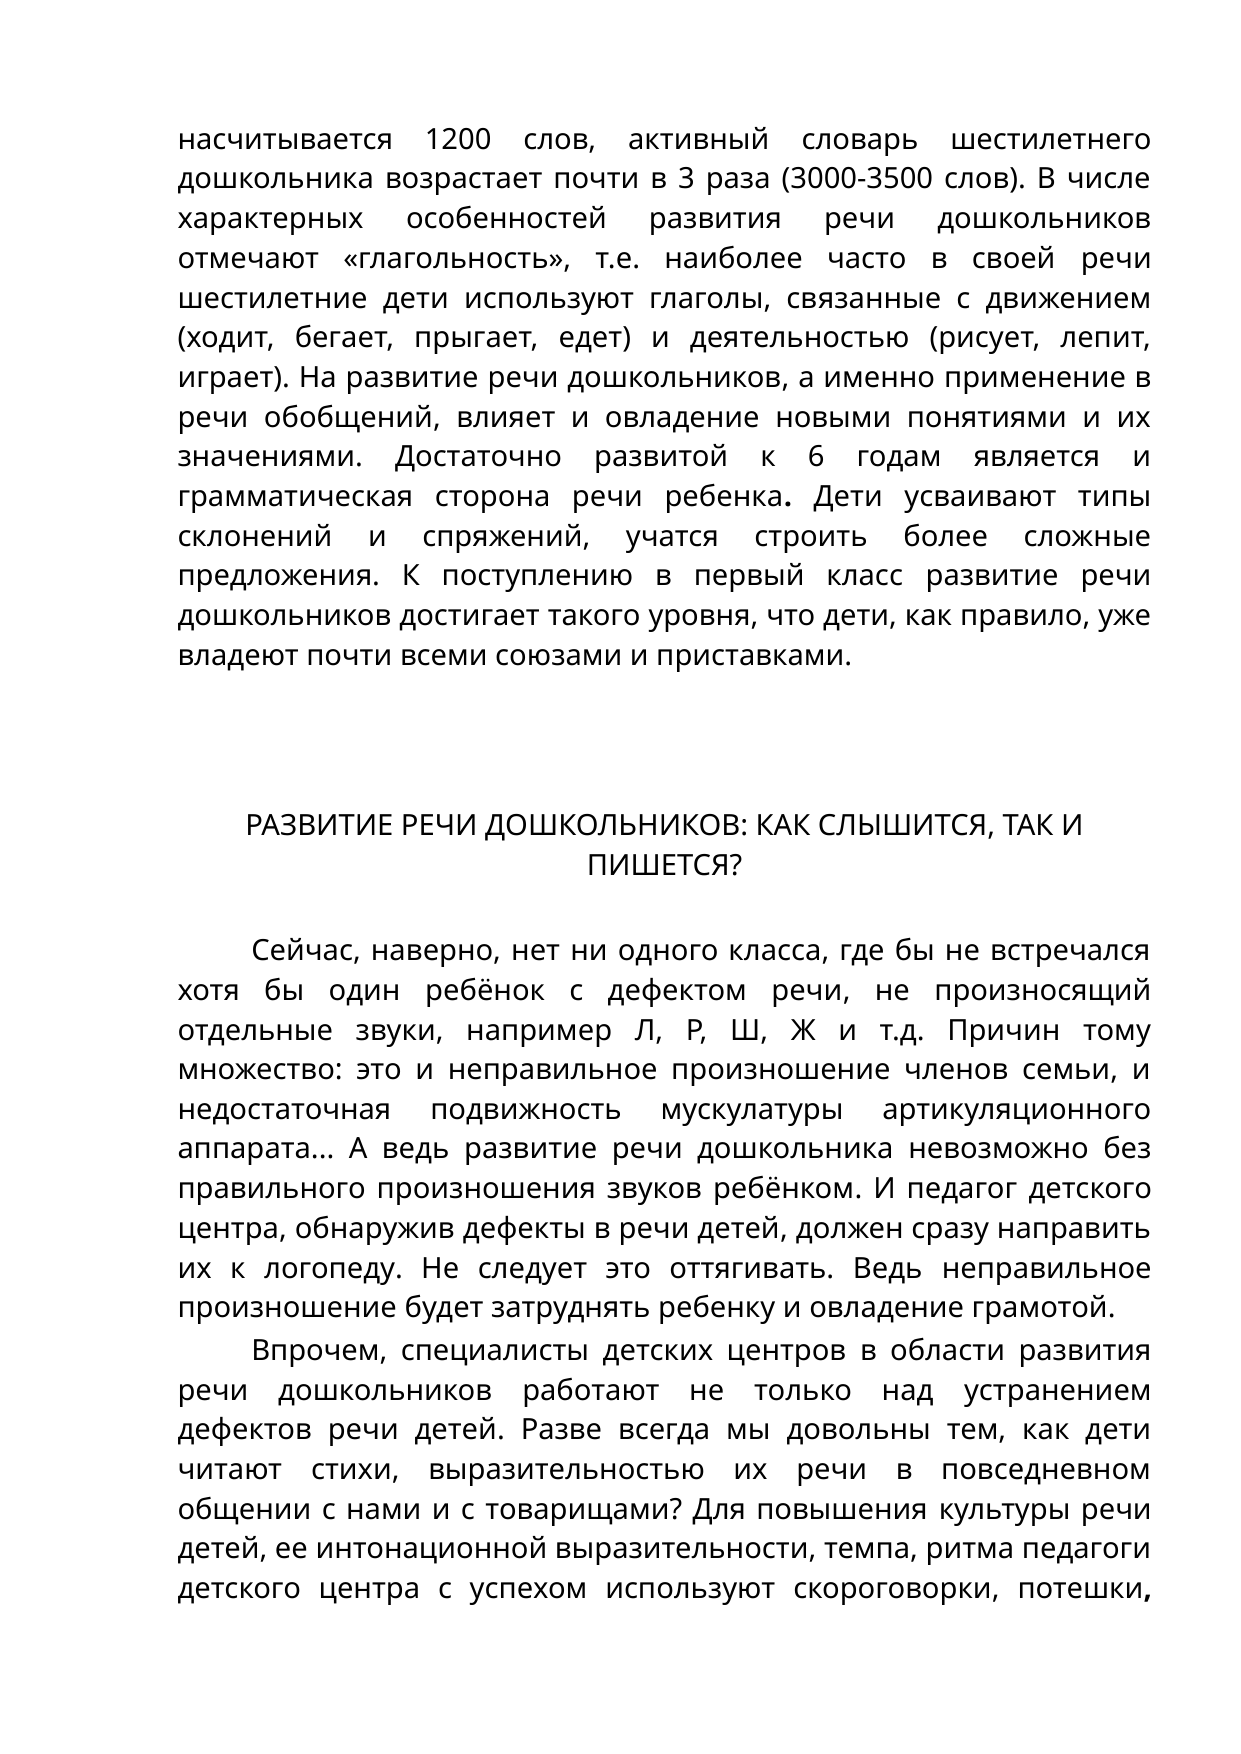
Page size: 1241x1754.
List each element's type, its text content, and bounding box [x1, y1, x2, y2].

text Впрочем, специалисты детских центров в области развития речи дошкольников работают не только над устранением дефектов речи детей. Разве всегда мы довольны тем, как дети читают стихи, выразительностью их речи в повседневном общении с нами и с товарищами? Для повышения культуры речи детей, ее интонационной выразительности, темпа, ритма педагоги детского центра с успехом используют скороговорки, потешки, [177, 1329, 1152, 1607]
text насчитывается 1200 слов, активный словарь шестилетнего дошкольника возрастает почти в 3 раза (3000-3500 слов). В числе характерных особенностей развития речи дошкольников отмечают «глагольность», т.е. наиболее часто в своей речи шестилетние дети используют глаголы, связанные с движением (ходит, бегает, прыгает, едет) и деятельностью (рисует, лепит, играет). На развитие речи дошкольников, а именно применение в речи обобщений, влияет и овладение новыми понятиями и их значениями. Достаточно развитой к 6 годам является и грамматическая сторона речи ребенка. Дети усваивают типы склонений и спряжений, учатся строить более сложные предложения. К поступлению в первый класс развитие речи дошкольников достигает такого уровня, что дети, как правило, уже владеют почти всеми союзами и приставками. [177, 118, 1152, 674]
text Сейчас, наверно, нет ни одного класса, где бы не встречался хотя бы один ребёнок с дефектом речи, не произносящий отдельные звуки, например Л, Р, Ш, Ж и т.д. Причин тому множество: это и неправильное произношение членов семьи, и недостаточная подвижность мускулатуры артикуляционного аппарата... А ведь развитие речи дошкольника невозможно без правильного произношения звуков ребёнком. И педагог детского центра, обнаружив дефекты в речи детей, должен сразу направить их к логопеду. Не следует это оттягивать. Ведь неправильное произношение будет затруднять ребенку и овладение грамотой. [177, 929, 1152, 1326]
text РАЗВИТИЕ РЕЧИ ДОШКОЛЬНИКОВ: КАК СЛЫШИТСЯ, ТАК И ПИШЕТСЯ? [177, 804, 1152, 884]
